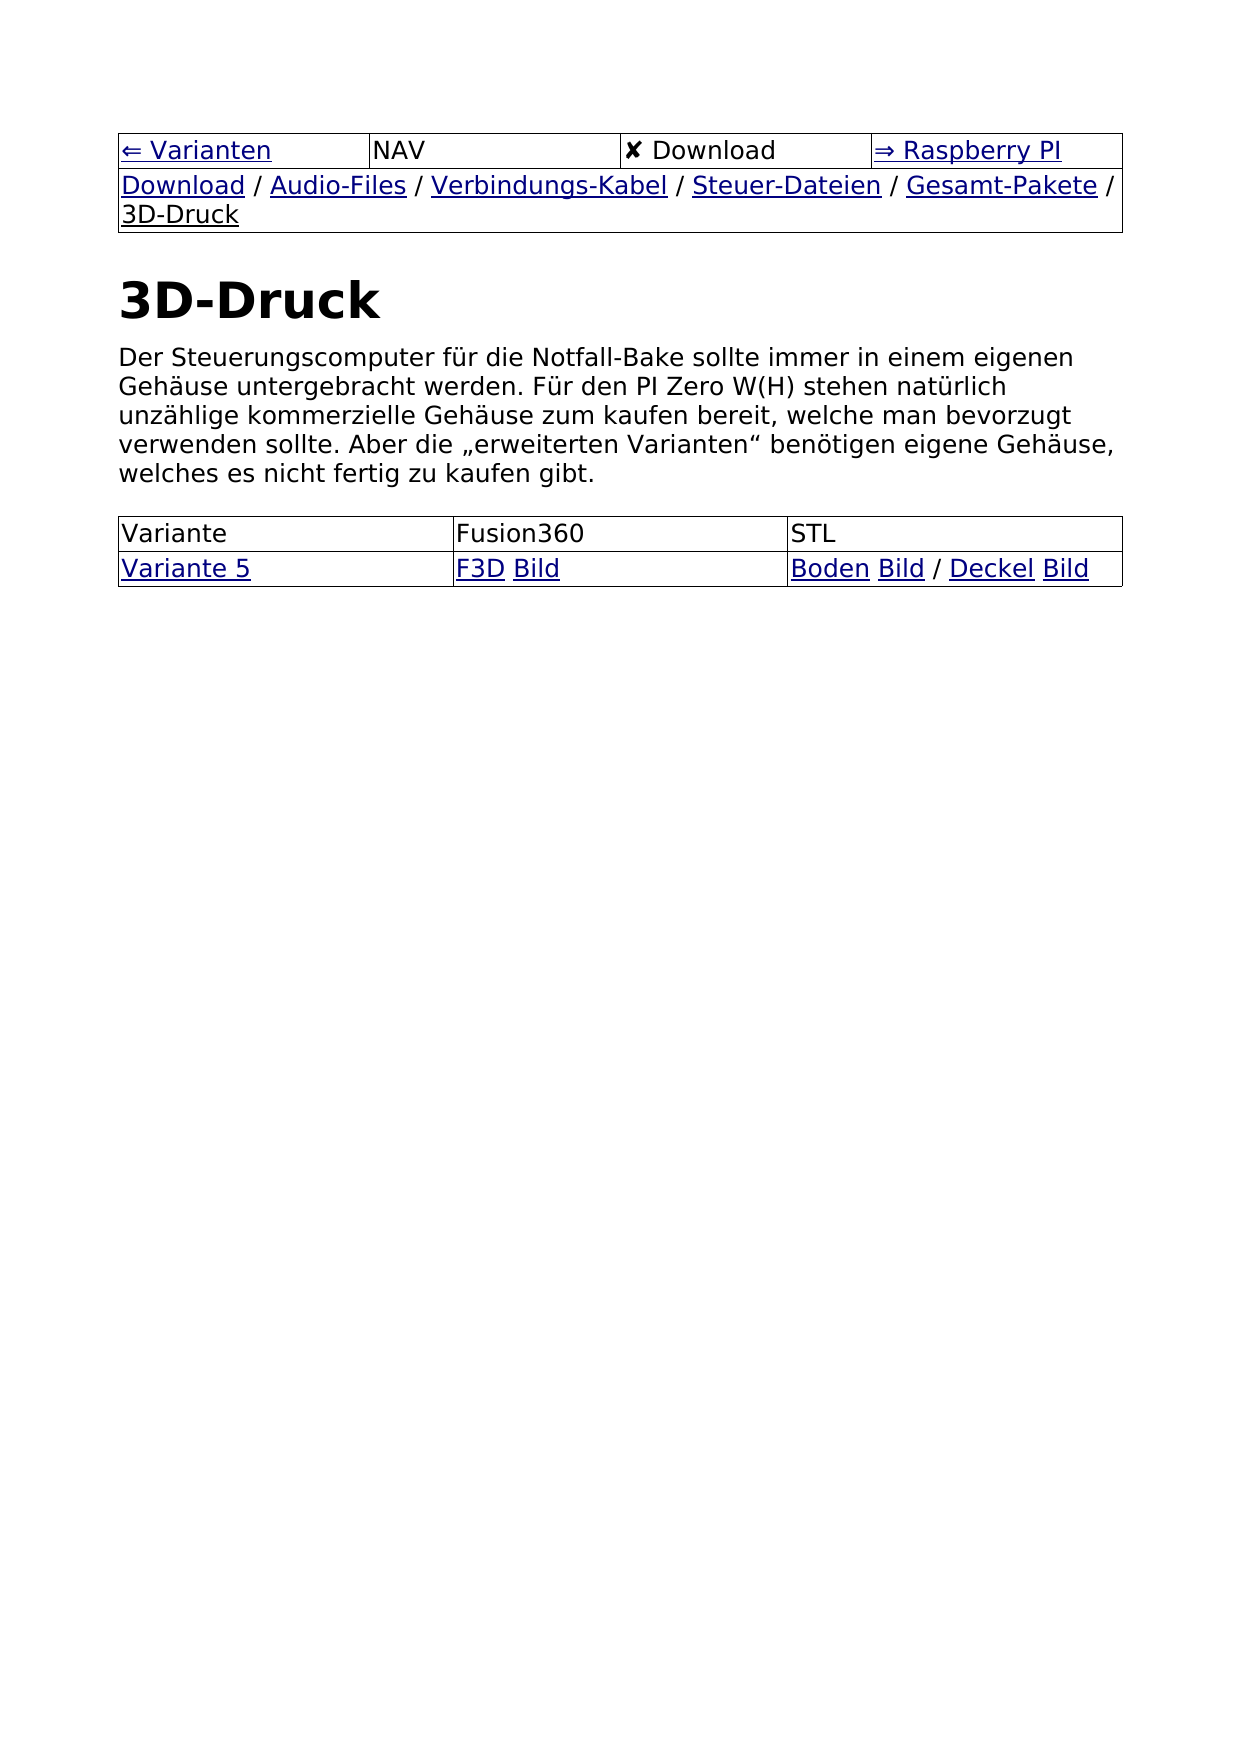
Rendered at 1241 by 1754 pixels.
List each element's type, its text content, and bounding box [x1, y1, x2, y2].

table_header Variante [119, 517, 453, 551]
table_header Fusion360 [454, 517, 787, 551]
table_cell Boden Bild / Deckel Bild [788, 552, 1122, 586]
table_cell F3D Bild [454, 552, 787, 586]
table_header STL [788, 517, 1122, 551]
table_header ⇐ Varianten [119, 134, 369, 168]
subtitle 3D-Druck [118, 272, 1122, 330]
text Der Steuerungscomputer für die Notfall-Bake sollte immer in einem eigenen Gehäuse untergebracht werden. Für den PI Zero W(H) stehen natürlich unzählige kommerzielle Gehäuse zum kaufen bereit, welche man bevorzugt verwenden sollte. Aber die „erweiterten Varianten“ benötigen eigene Gehäuse, welches es nicht fertig zu kaufen gibt. [118, 343, 1122, 489]
table_header ⇒ Raspberry PI [872, 134, 1122, 168]
table_cell Variante 5 [119, 552, 453, 586]
table_header ✘ Download [621, 134, 871, 168]
table_cell Download / Audio-Files / Verbindungs-Kabel / Steuer-Dateien / Gesamt-Pakete / 3D-Druck [119, 169, 1122, 232]
table_header NAV [370, 134, 620, 168]
